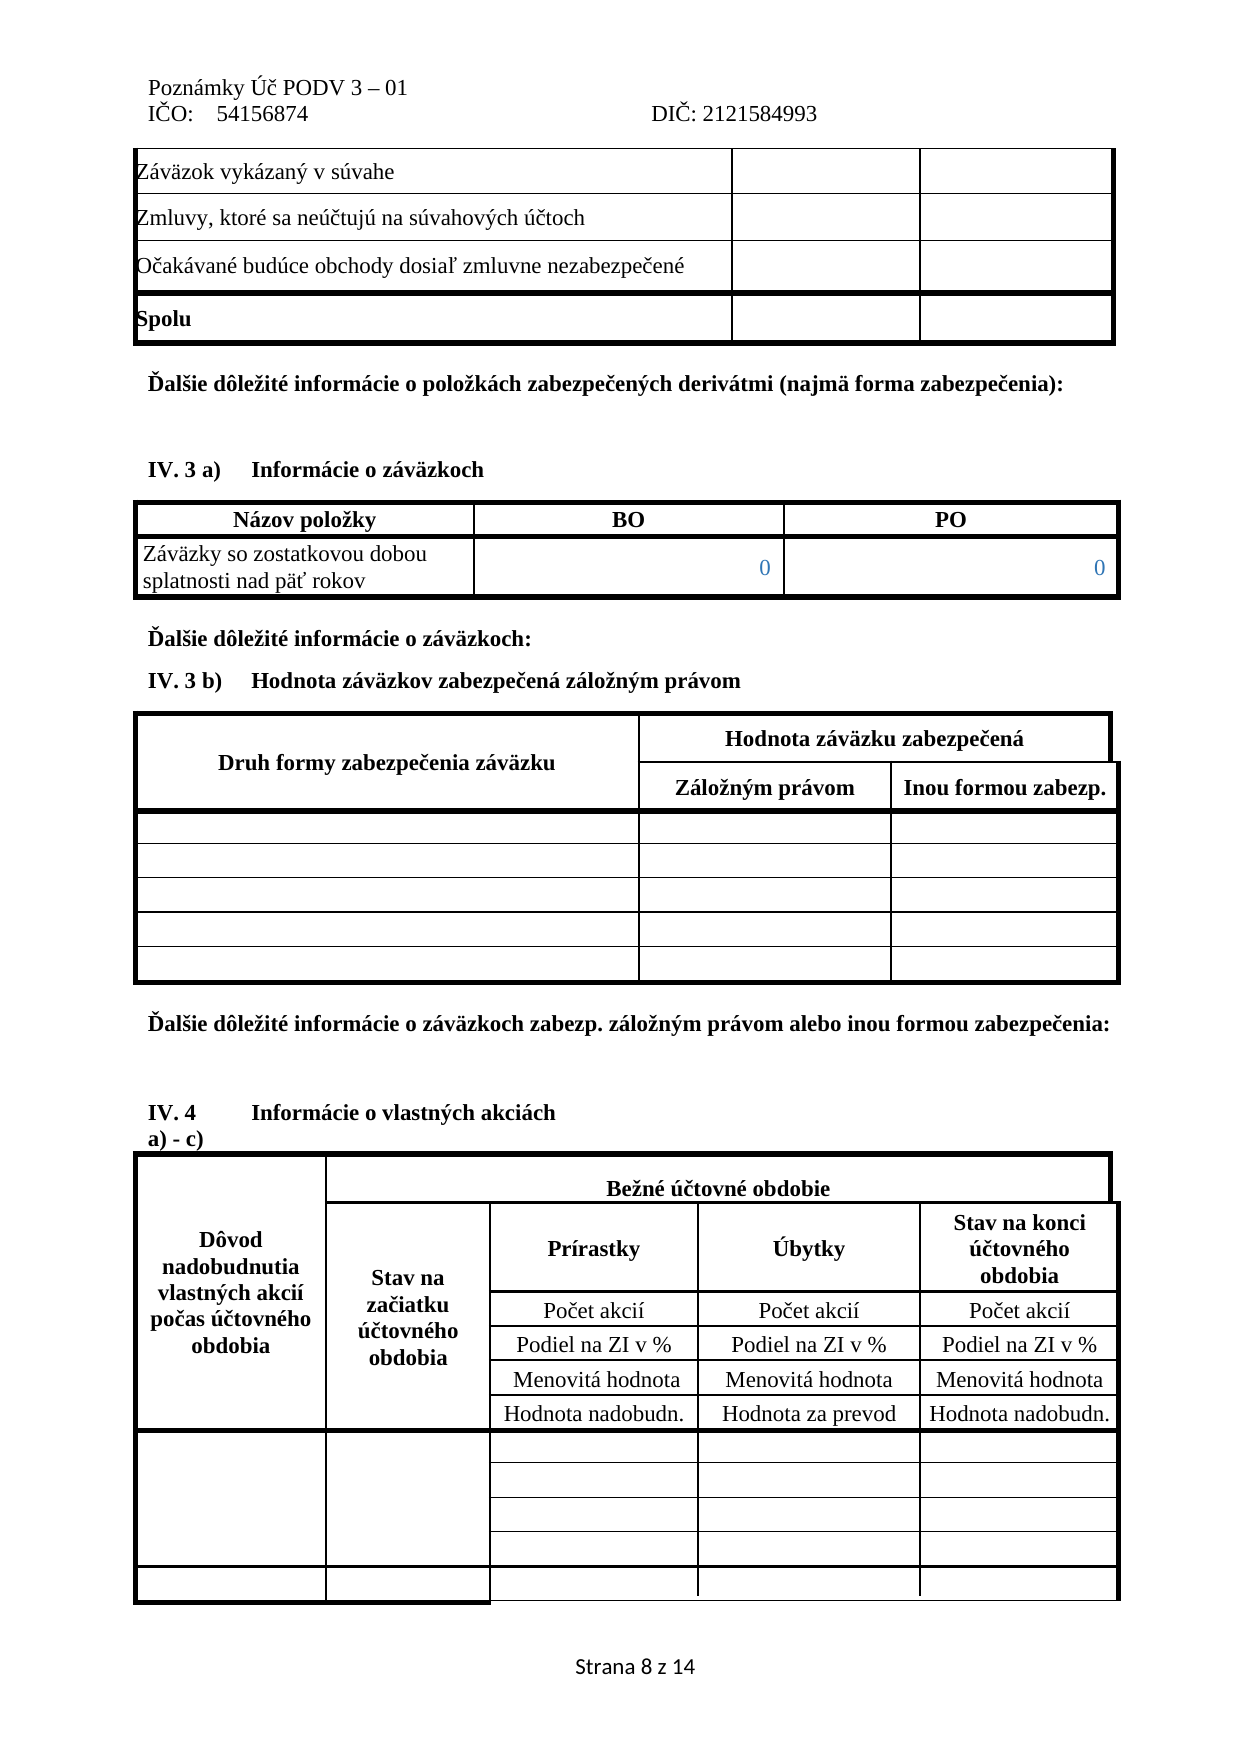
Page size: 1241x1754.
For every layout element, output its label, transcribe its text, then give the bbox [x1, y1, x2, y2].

table_header PO [785, 505, 1116, 534]
table_cell Úbytky [699, 1204, 919, 1290]
table_cell Prírastky [491, 1204, 697, 1290]
table_cell [921, 1463, 1116, 1497]
table_cell Podiel na ZI v % [491, 1327, 697, 1359]
table_cell [920, 1568, 1116, 1600]
text IV. 4 Informácie o vlastných akciách [148, 1099, 1122, 1125]
table_header Dôvod nadobudnutia vlastných akcií počas účtovného obdobia [138, 1157, 325, 1428]
table_cell Spolu [138, 296, 731, 340]
table_cell [327, 1433, 489, 1565]
table_cell [921, 1532, 1116, 1565]
table_cell [138, 1568, 325, 1600]
table_cell [733, 296, 919, 340]
table_cell Stav na konci účtovného obdobia [921, 1204, 1116, 1290]
table_cell [892, 814, 1116, 843]
table_cell [640, 913, 890, 946]
table_cell [640, 844, 890, 877]
table_cell Hodnota nadobudn. [921, 1396, 1116, 1428]
table_cell [699, 1498, 919, 1531]
table_header Názov položky [138, 505, 473, 534]
table_cell Počet akcií [699, 1293, 919, 1325]
table_cell Záväzok vykázaný v súvahe [138, 149, 731, 193]
table_cell Počet akcií [921, 1293, 1116, 1325]
table_cell [491, 1498, 697, 1531]
table_cell [138, 844, 638, 877]
table_cell [921, 1498, 1116, 1531]
table_cell Hodnota nadobudn. [491, 1396, 697, 1428]
table_cell [892, 947, 1116, 980]
table_cell [921, 241, 1111, 290]
table_cell [921, 194, 1111, 240]
table_cell [921, 296, 1111, 340]
table_cell [491, 1433, 697, 1462]
table_cell Záložným právom [640, 763, 890, 808]
table_cell [699, 1433, 919, 1462]
table_cell Hodnota za prevod [699, 1396, 919, 1428]
table_cell [733, 241, 919, 290]
text a) - c) [148, 1125, 1122, 1151]
table_cell 0 [785, 539, 1116, 594]
text IV. 3 b) Hodnota záväzkov zabezpečená záložným právom [148, 668, 1122, 694]
table_cell [1116, 240, 1122, 290]
table_cell [491, 1568, 698, 1600]
table_cell Podiel na ZI v % [921, 1327, 1116, 1359]
table_cell [640, 814, 890, 843]
table_cell Menovitá hodnota [699, 1361, 919, 1393]
text Ďalšie dôležité informácie o položkách zabezpečených derivátmi (najmä forma zabezpečenia): [148, 371, 1152, 397]
table_cell [892, 878, 1116, 911]
table_cell [640, 947, 890, 980]
table_cell [138, 1433, 325, 1565]
table_cell [921, 1433, 1116, 1462]
table_cell [698, 1568, 920, 1600]
table_cell [1116, 148, 1122, 193]
table_cell [1116, 193, 1122, 240]
table_cell Počet akcií [491, 1293, 697, 1325]
table_cell Inou formou zabezp. [892, 763, 1116, 808]
table_cell [1116, 290, 1122, 340]
table_cell [699, 1532, 919, 1565]
table_header [1113, 711, 1119, 761]
table_cell [138, 913, 638, 946]
table_cell Menovitá hodnota [491, 1361, 697, 1393]
table_cell [138, 814, 638, 843]
table_cell Očakávané budúce obchody dosiaľ zmluvne nezabezpečené [138, 241, 731, 290]
table_cell Podiel na ZI v % [699, 1327, 919, 1359]
table_cell 0 [475, 539, 783, 594]
text Ďalšie dôležité informácie o záväzkoch: [148, 624, 1122, 651]
table_cell [892, 913, 1116, 946]
table_cell [327, 1568, 489, 1600]
table_cell [138, 947, 638, 980]
table_cell [699, 1463, 919, 1497]
table_cell [892, 844, 1116, 877]
table_header [1113, 1151, 1119, 1201]
table_cell Menovitá hodnota [921, 1361, 1116, 1393]
table_cell [640, 878, 890, 911]
table_cell Stav na začiatku účtovného obdobia [327, 1204, 489, 1428]
table_cell [138, 878, 638, 911]
text IV. 3 a) Informácie o záväzkoch [148, 457, 1122, 483]
table_header Bežné účtovné obdobie [327, 1157, 1108, 1201]
table_cell [921, 149, 1111, 193]
table_cell [491, 1532, 697, 1565]
table_cell [733, 149, 919, 193]
table_header Hodnota záväzku zabezpečená [640, 716, 1108, 761]
table_cell [491, 1463, 697, 1497]
table_cell [733, 194, 919, 240]
text Ďalšie dôležité informácie o záväzkoch zabezp. záložným právom alebo inou formou zabezpečenia: [148, 1010, 1152, 1037]
table_header Druh formy zabezpečenia záväzku [138, 716, 638, 808]
table_cell Záväzky so zostatkovou dobou splatnosti nad päť rokov [138, 539, 473, 594]
table_header BO [475, 505, 783, 534]
table_cell Zmluvy, ktoré sa neúčtujú na súvahových účtoch [138, 194, 731, 240]
